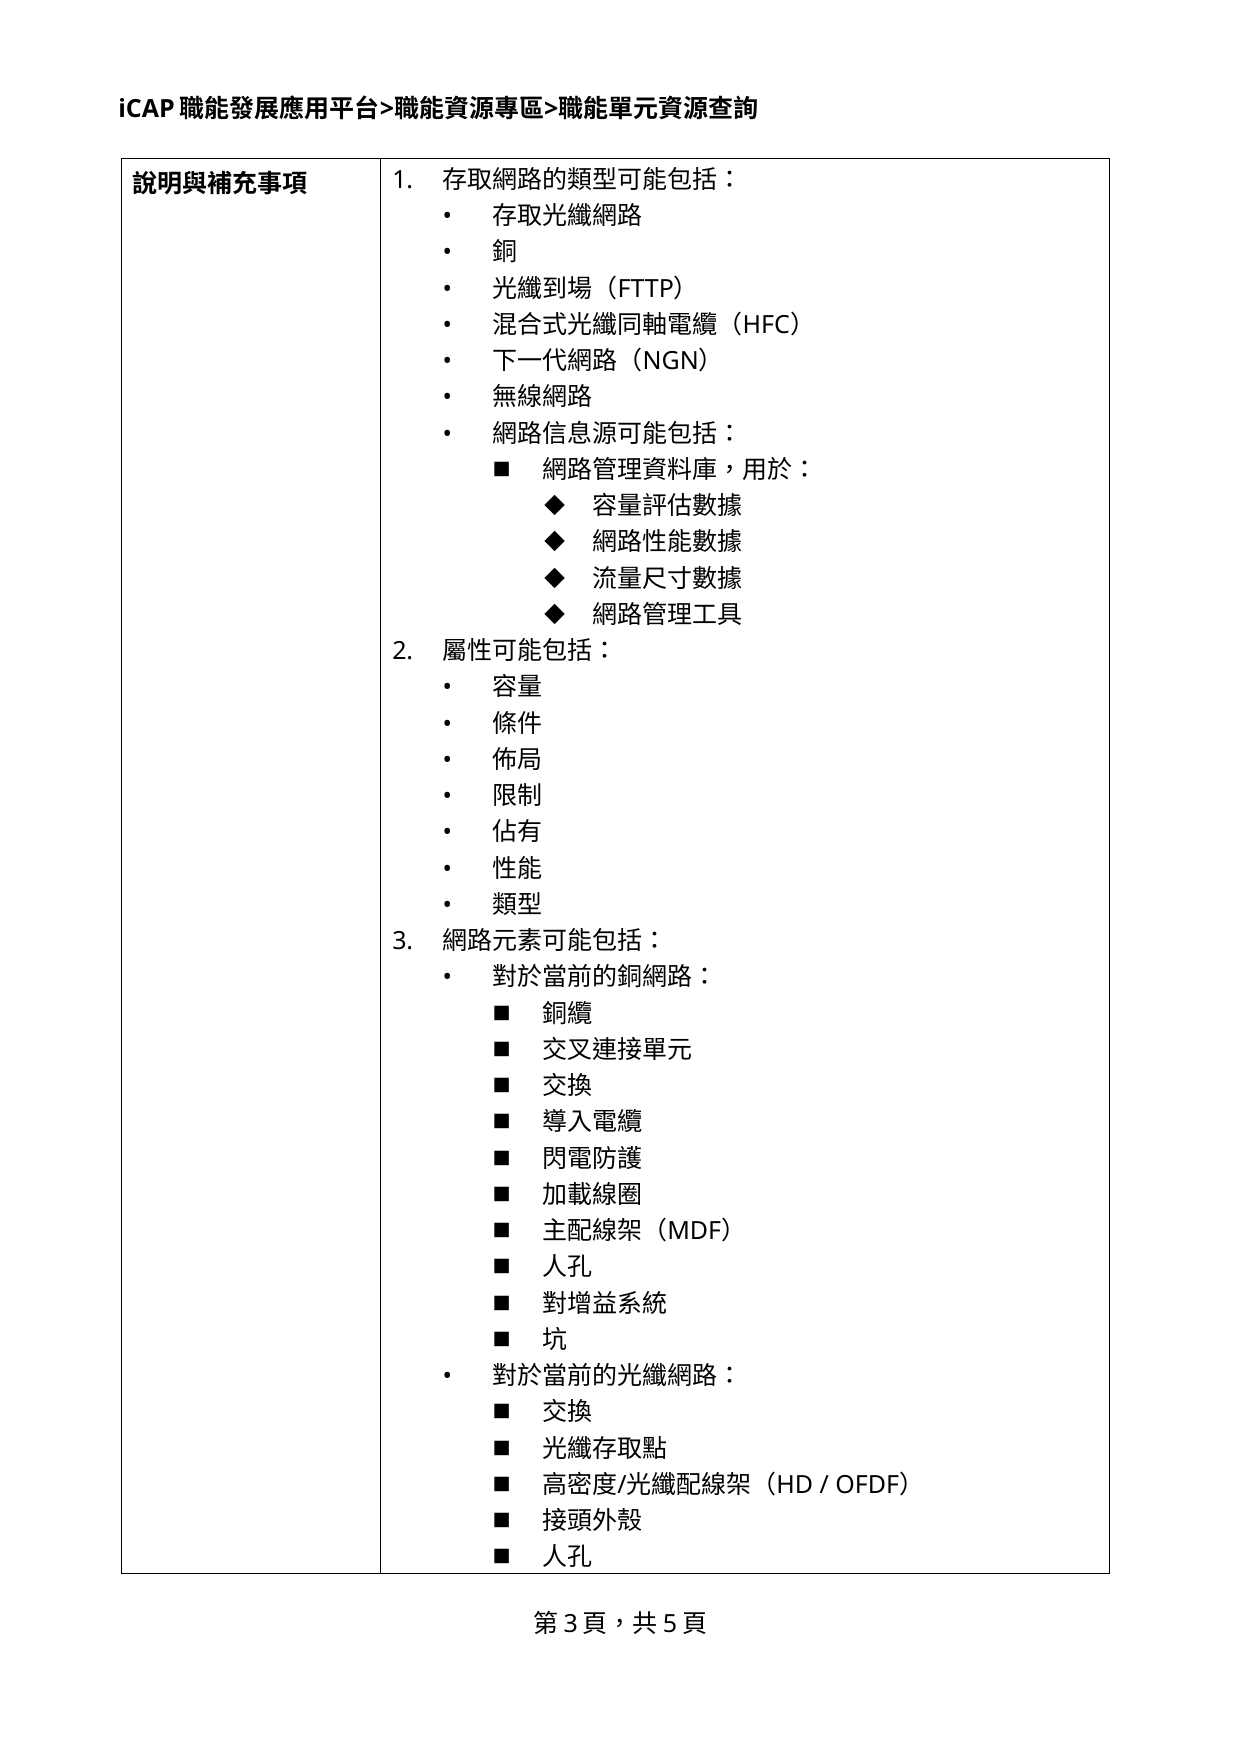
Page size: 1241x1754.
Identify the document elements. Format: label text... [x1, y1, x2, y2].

table_cell 存取網路的類型可能包括： 存取光纖網路 銅 光纖到場（FTTP） 混合式光纖同軸電纜（HFC） 下一代網路（NGN） 無線網路 網路信息源可能包括： 網路管理資料庫，用於： 容量評估數據 網路性能數據 流量尺寸數據 網路管理工具 屬性可能包括： 容量 條件 佈局 限制 佔有 性能 類型 網路元素可能包括： 對於當前的銅網路： 銅纜 交叉連接單元 交換 導入電纜 閃電防護 加載線圈 主配線架（MDF） 人孔 對增益系統 坑 對於當前的光纖網路： 交換 光纖存取點 高密度/光纖配線架（HD / OFDF） 接頭外殼 人孔 光纖 坑 傳輸集線器 FTTP網路： 寬頻被動光網路（BPON） 管道 多端口（DLM / LM）中的分配/引導 以太網路寬頻遠存取伺服器（EBRAS） 交換 光纖分配集線器（FDH） 千兆被動光網路（GPON） 頭端 HD / OFDF 家庭光網路終端 引入 人孔 光分配網路 光纖 分封光線路終端（P-OLT） 坑 視頻光線路終端（V-OLT） 波分多路多工器（WDM） HFC網路： 同軸電纜 交換 前端 集線器 IP邊緣 線路電源 節點 光纖 光接收機 射頻（RF）放大器 接頭 視頻服務中心 無線網路： 存取點 天線 碟 交換 射頻（RF）放大器無線電塔和小屋 射頻接收機 射頻發射器 衛星 波導 設備類型可能包括： 數位 光學： 增刪多工器 放大器 過濾器 接收器 分路器/合成器 開關 變送器 無線： 放大器 過濾器 微波 接收器 射頻寬頻 衛星 發射器 技術可能包括： DSL： ADSL，ADSL2 + xDSL IP寬頻： IPTV 網路電話 無線上網 WiMAX 光傳輸系統： WDM系統 DWDM系統 行動廣播 [381, 159, 1109, 1573]
table_cell 說明與補充事項 [122, 159, 380, 1573]
